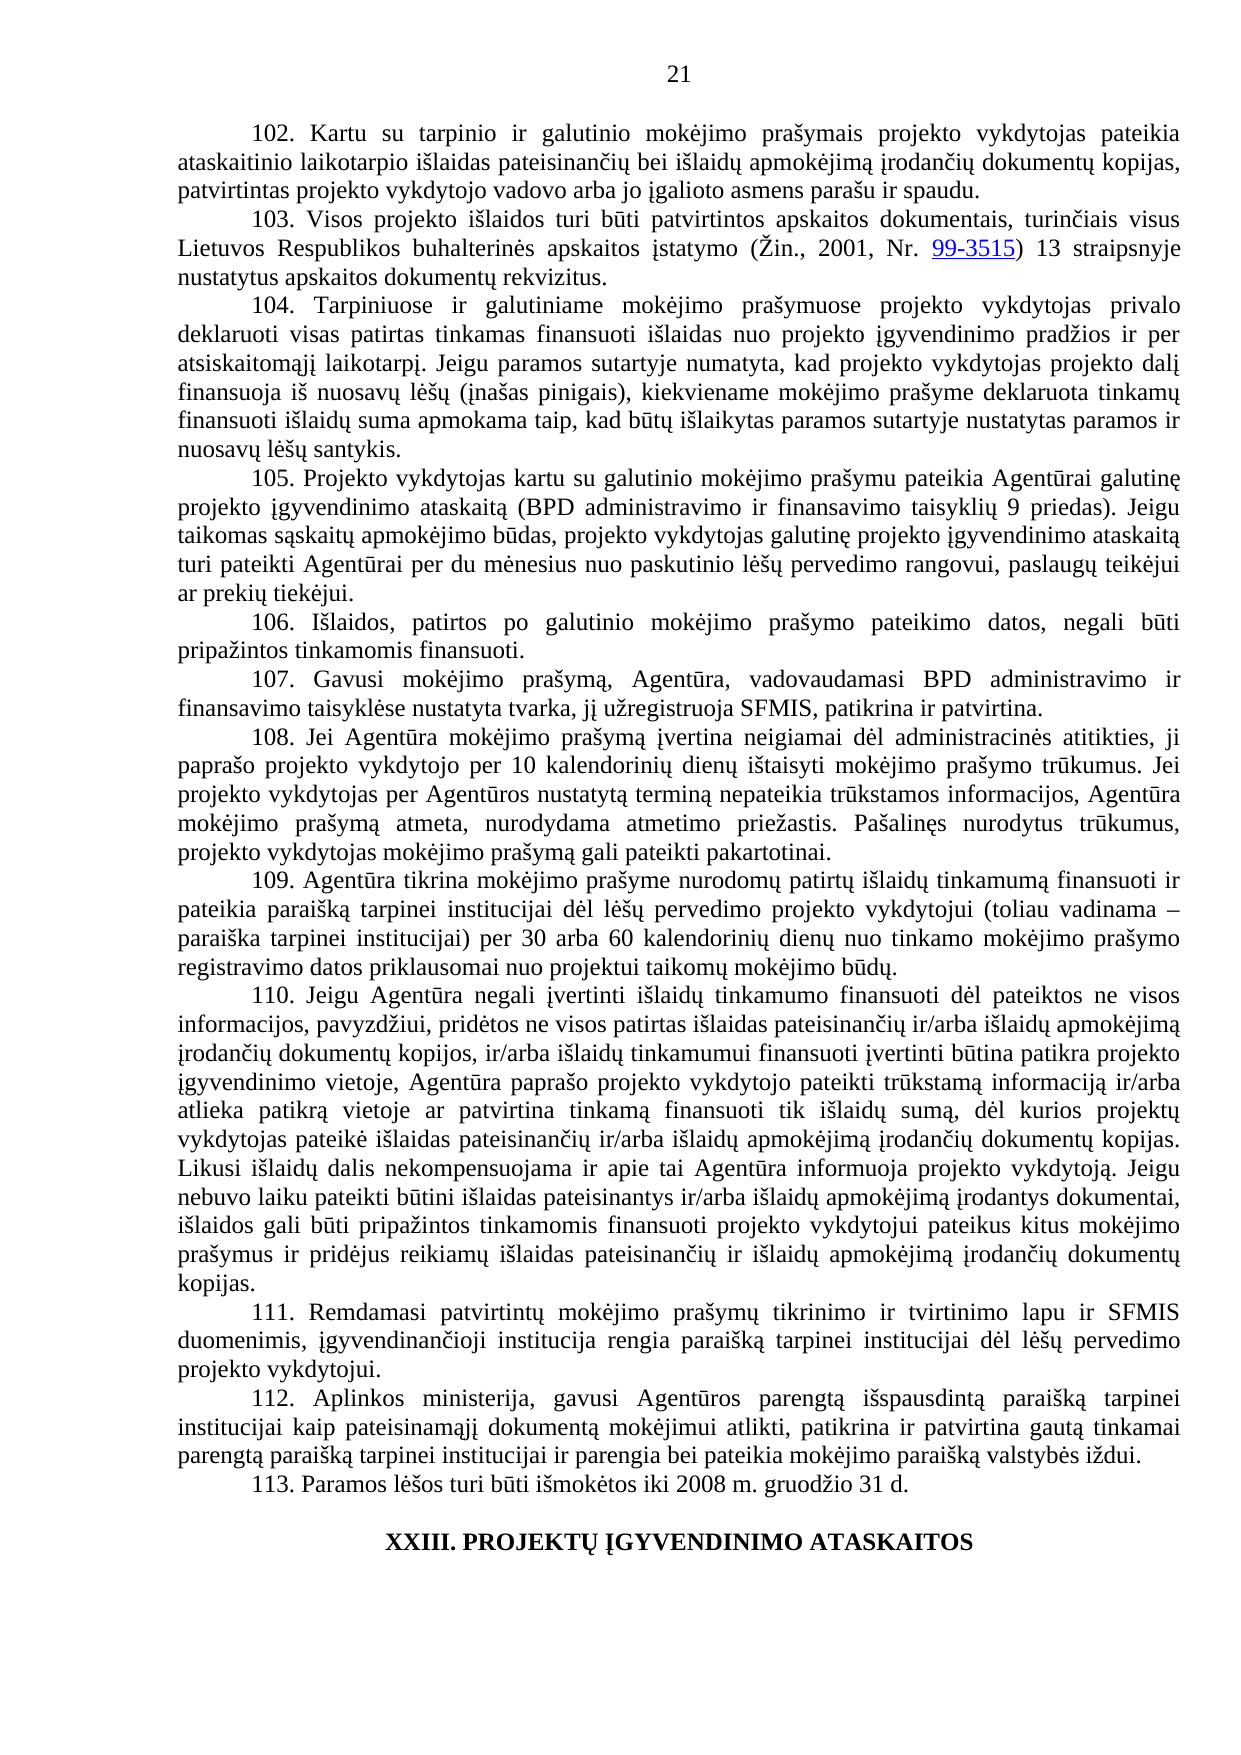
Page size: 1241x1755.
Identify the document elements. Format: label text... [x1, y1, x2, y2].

text 104. Tarpiniuose ir galutiniame mokėjimo prašymuose projekto vykdytojas privalo deklaruoti visas patirtas tinkamas finansuoti išlaidas nuo projekto įgyvendinimo pradžios ir per atsiskaitomąjį laikotarpį. Jeigu paramos sutartyje numatyta, kad projekto vykdytojas projekto dalį finansuoja iš nuosavų lėšų (įnašas pinigais), kiekviename mokėjimo prašyme deklaruota tinkamų finansuoti išlaidų suma apmokama taip, kad būtų išlaikytas paramos sutartyje nustatytas paramos ir nuosavų lėšų santykis. [177, 291, 1181, 463]
text 106. Išlaidos, patirtos po galutinio mokėjimo prašymo pateikimo datos, negali būti pripažintos tinkamomis finansuoti. [177, 607, 1181, 664]
text 108. Jei Agentūra mokėjimo prašymą įvertina neigiamai dėl administracinės atitikties, ji paprašo projekto vykdytojo per 10 kalendorinių dienų ištaisyti mokėjimo prašymo trūkumus. Jei projekto vykdytojas per Agentūros nustatytą terminą nepateikia trūkstamos informacijos, Agentūra mokėjimo prašymą atmeta, nurodydama atmetimo priežastis. Pašalinęs nurodytus trūkumus, projekto vykdytojas mokėjimo prašymą gali pateikti pakartotinai. [177, 722, 1181, 866]
text XXIII. PROJEKTŲ ĮGYVENDINIMO ATASKAITOS [177, 1527, 1181, 1556]
text 105. Projekto vykdytojas kartu su galutinio mokėjimo prašymu pateikia Agentūrai galutinę projekto įgyvendinimo ataskaitą (BPD administravimo ir finansavimo taisyklių 9 priedas). Jeigu taikomas sąskaitų apmokėjimo būdas, projekto vykdytojas galutinę projekto įgyvendinimo ataskaitą turi pateikti Agentūrai per du mėnesius nuo paskutinio lėšų pervedimo rangovui, paslaugų teikėjui ar prekių tiekėjui. [177, 463, 1181, 607]
text 113. Paramos lėšos turi būti išmokėtos iki 2008 m. gruodžio 31 d. [177, 1469, 1181, 1498]
text 110. Jeigu Agentūra negali įvertinti išlaidų tinkamumo finansuoti dėl pateiktos ne visos informacijos, pavyzdžiui, pridėtos ne visos patirtas išlaidas pateisinančių ir/arba išlaidų apmokėjimą įrodančių dokumentų kopijos, ir/arba išlaidų tinkamumui finansuoti įvertinti būtina patikra projekto įgyvendinimo vietoje, Agentūra paprašo projekto vykdytojo pateikti trūkstamą informaciją ir/arba atlieka patikrą vietoje ar patvirtina tinkamą finansuoti tik išlaidų sumą, dėl kurios projektų vykdytojas pateikė išlaidas pateisinančių ir/arba išlaidų apmokėjimą įrodančių dokumentų kopijas. Likusi išlaidų dalis nekompensuojama ir apie tai Agentūra informuoja projekto vykdytoją. Jeigu nebuvo laiku pateikti būtini išlaidas pateisinantys ir/arba išlaidų apmokėjimą įrodantys dokumentai, išlaidos gali būti pripažintos tinkamomis finansuoti projekto vykdytojui pateikus kitus mokėjimo prašymus ir pridėjus reikiamų išlaidas pateisinančių ir išlaidų apmokėjimą įrodančių dokumentų kopijas. [177, 981, 1181, 1297]
text 103. Visos projekto išlaidos turi būti patvirtintos apskaitos dokumentais, turinčiais visus Lietuvos Respublikos buhalterinės apskaitos įstatymo (Žin., 2001, Nr. 99-3515) 13 straipsnyje nustatytus apskaitos dokumentų rekvizitus. [177, 204, 1181, 291]
text 107. Gavusi mokėjimo prašymą, Agentūra, vadovaudamasi BPD administravimo ir finansavimo taisyklėse nustatyta tvarka, jį užregistruoja SFMIS, patikrina ir patvirtina. [177, 664, 1181, 722]
text 109. Agentūra tikrina mokėjimo prašyme nurodomų patirtų išlaidų tinkamumą finansuoti ir pateikia paraišką tarpinei institucijai dėl lėšų pervedimo projekto vykdytojui (toliau vadinama – paraiška tarpinei institucijai) per 30 arba 60 kalendorinių dienų nuo tinkamo mokėjimo prašymo registravimo datos priklausomai nuo projektui taikomų mokėjimo būdų. [177, 866, 1181, 981]
text 111. Remdamasi patvirtintų mokėjimo prašymų tikrinimo ir tvirtinimo lapu ir SFMIS duomenimis, įgyvendinančioji institucija rengia paraišką tarpinei institucijai dėl lėšų pervedimo projekto vykdytojui. [177, 1297, 1181, 1383]
text 112. Aplinkos ministerija, gavusi Agentūros parengtą išspausdintą paraišką tarpinei institucijai kaip pateisinamąjį dokumentą mokėjimui atlikti, patikrina ir patvirtina gautą tinkamai parengtą paraišką tarpinei institucijai ir parengia bei pateikia mokėjimo paraišką valstybės iždui. [177, 1383, 1181, 1469]
text 102. Kartu su tarpinio ir galutinio mokėjimo prašymais projekto vykdytojas pateikia ataskaitinio laikotarpio išlaidas pateisinančių bei išlaidų apmokėjimą įrodančių dokumentų kopijas, patvirtintas projekto vykdytojo vadovo arba jo įgalioto asmens parašu ir spaudu. [177, 118, 1181, 204]
